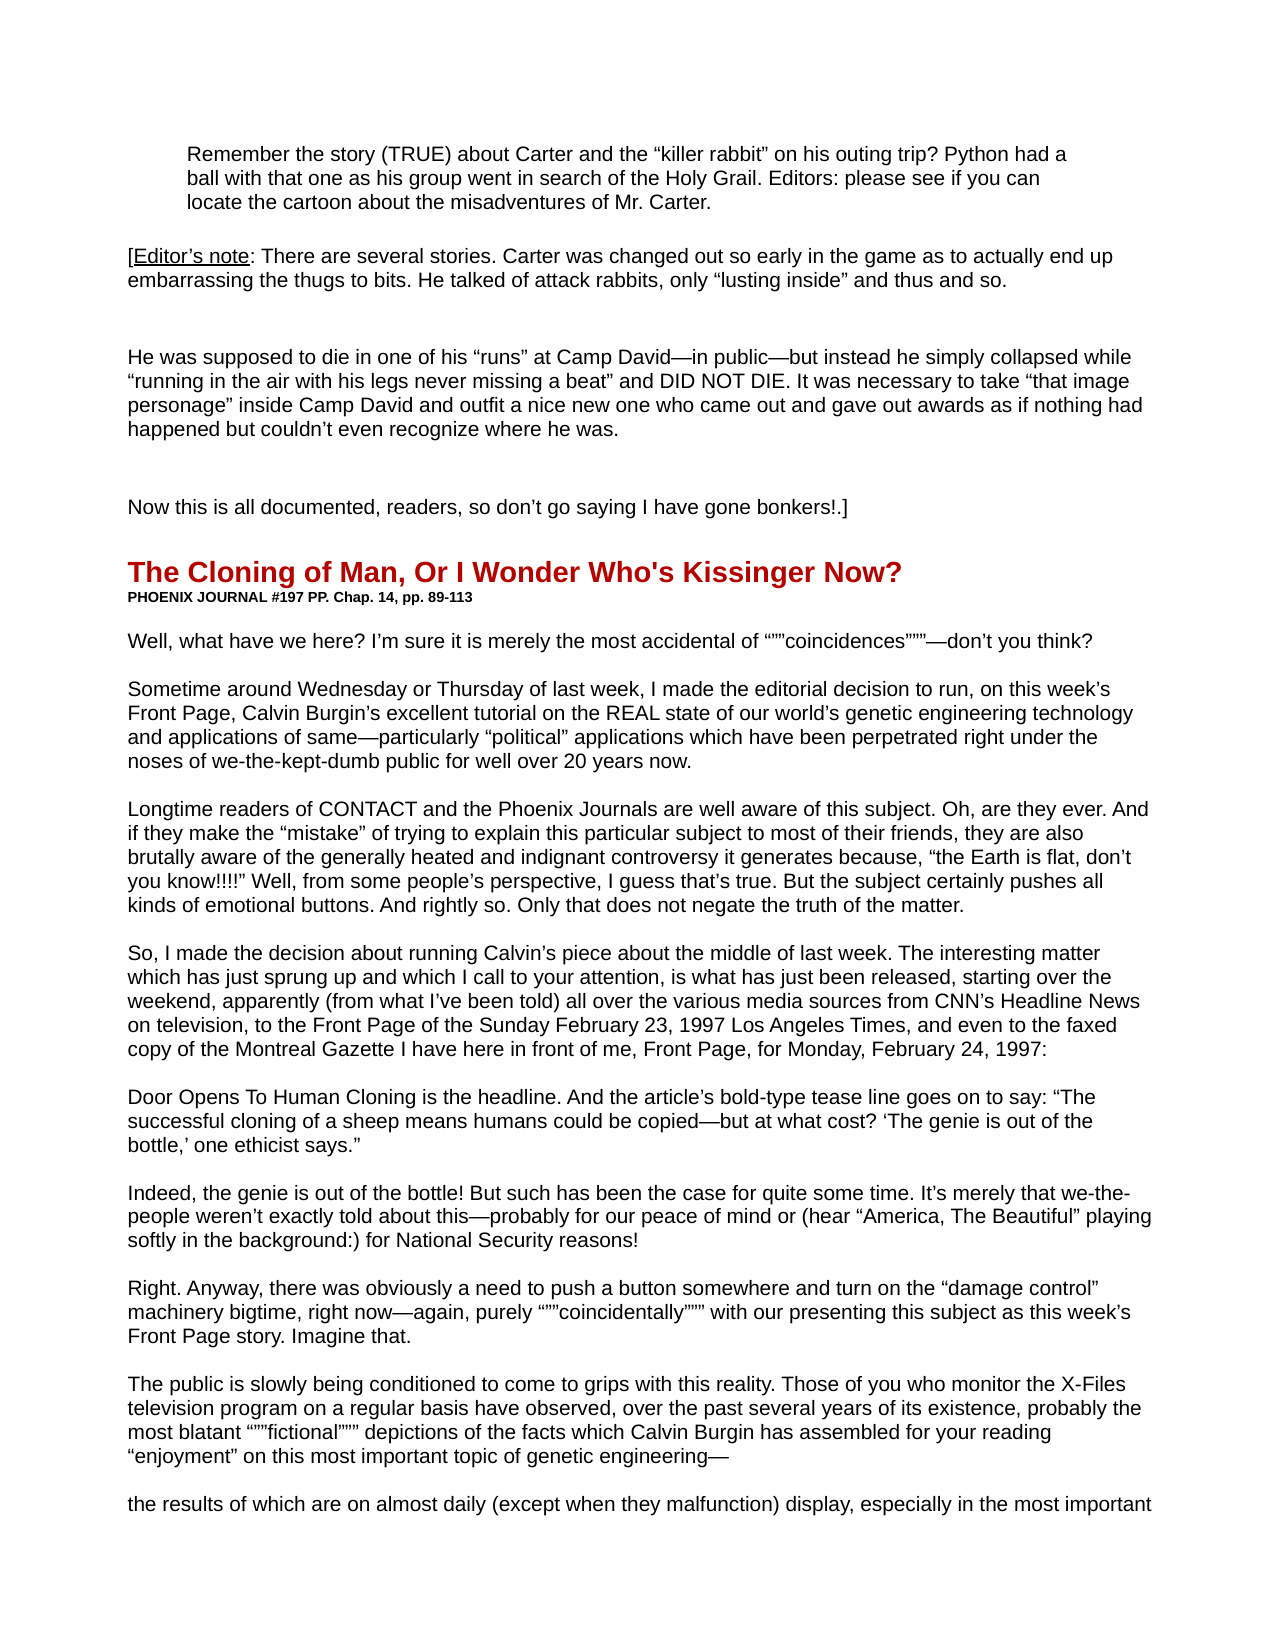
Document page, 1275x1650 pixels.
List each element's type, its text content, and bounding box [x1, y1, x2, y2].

text Now this is all documented, readers, so don’t go saying I have gone bonkers!.] [127, 495, 1154, 519]
text Remember the story (TRUE) about Carter and the “killer rabbit” on his outing trip? Python had a ball with that one as his group went in search of the Holy Grail. Editors: please see if you can locate the cartoon about the misadventures of Mr. Carter. [187, 118, 1095, 214]
text The Cloning of Man, Or I Wonder Who's Kissinger Now? PHOENIX JOURNAL #197 PP. Chap. 14, pp. 89-113 Well, what have we here? I’m sure it is merely the most accidental of “””coincidences”””—don’t you think? Sometime around Wednesday or Thursday of last week, I made the editorial decision to run, on this week’s Front Page, Calvin Burgin’s excellent tutorial on the REAL state of our world’s genetic engineering technology and applications of same—particularly “political” applications which have been perpetrated right under the noses of we-the-kept-dumb public for well over 20 years now. Longtime readers of CONTACT and the Phoenix Journals are well aware of this subject. Oh, are they ever. And if they make the “mistake” of trying to explain this particular subject to most of their friends, they are also brutally aware of the generally heated and indignant controversy it generates because, “the Earth is flat, don’t you know!!!!” Well, from some people’s perspective, I guess that’s true. But the subject certainly pushes all kinds of emotional buttons. And rightly so. Only that does not negate the truth of the matter. So, I made the decision about running Calvin’s piece about the middle of last week. The interesting matter which has just sprung up and which I call to your attention, is what has just been released, starting over the weekend, apparently (from what I’ve been told) all over the various media sources from CNN’s Headline News on television, to the Front Page of the Sunday February 23, 1997 Los Angeles Times, and even to the faxed copy of the Montreal Gazette I have here in front of me, Front Page, for Monday, February 24, 1997: Door Opens To Human Cloning is the headline. And the article’s bold-type tease line goes on to say: “The successful cloning of a sheep means humans could be copied—but at what cost? ‘The genie is out of the bottle,’ one ethicist says.” Indeed, the genie is out of the bottle! But such has been the case for quite some time. It’s merely that we-the-people weren’t exactly told about this—probably for our peace of mind or (hear “America, The Beautiful” playing softly in the background:) for National Security reasons! Right. Anyway, there was obviously a need to push a button somewhere and turn on the “damage control” machinery bigtime, right now—again, purely “””coincidentally””” with our presenting this subject as this week’s Front Page story. Imagine that. The public is slowly being conditioned to come to grips with this reality. Those of you who monitor the X-Files television program on a regular basis have observed, over the past several years of its existence, probably the most blatant “””fictional””” depictions of the facts which Calvin Burgin has assembled for your reading “enjoyment” on this most important topic of genetic engineering— the results of which are on almost daily (except when they malfunction) display, especially in the most important [127, 531, 1154, 1516]
text He was supposed to die in one of his “runs” at Camp David—in public—but instead he simply collapsed while “running in the air with his legs never missing a beat” and DID NOT DIE. It was necessary to take “that image personage” inside Camp David and outfit a nice new one who came out and gave out awards as if nothing had hap­pened but couldn’t even recognize where he was. [127, 345, 1154, 441]
text [Editor’s note: There are several stories. Carter was changed out so early in the game as to actually end up embarrassing the thugs to bits. He talked of attack rabbits, only “lusting inside” and thus and so. [127, 243, 1154, 291]
